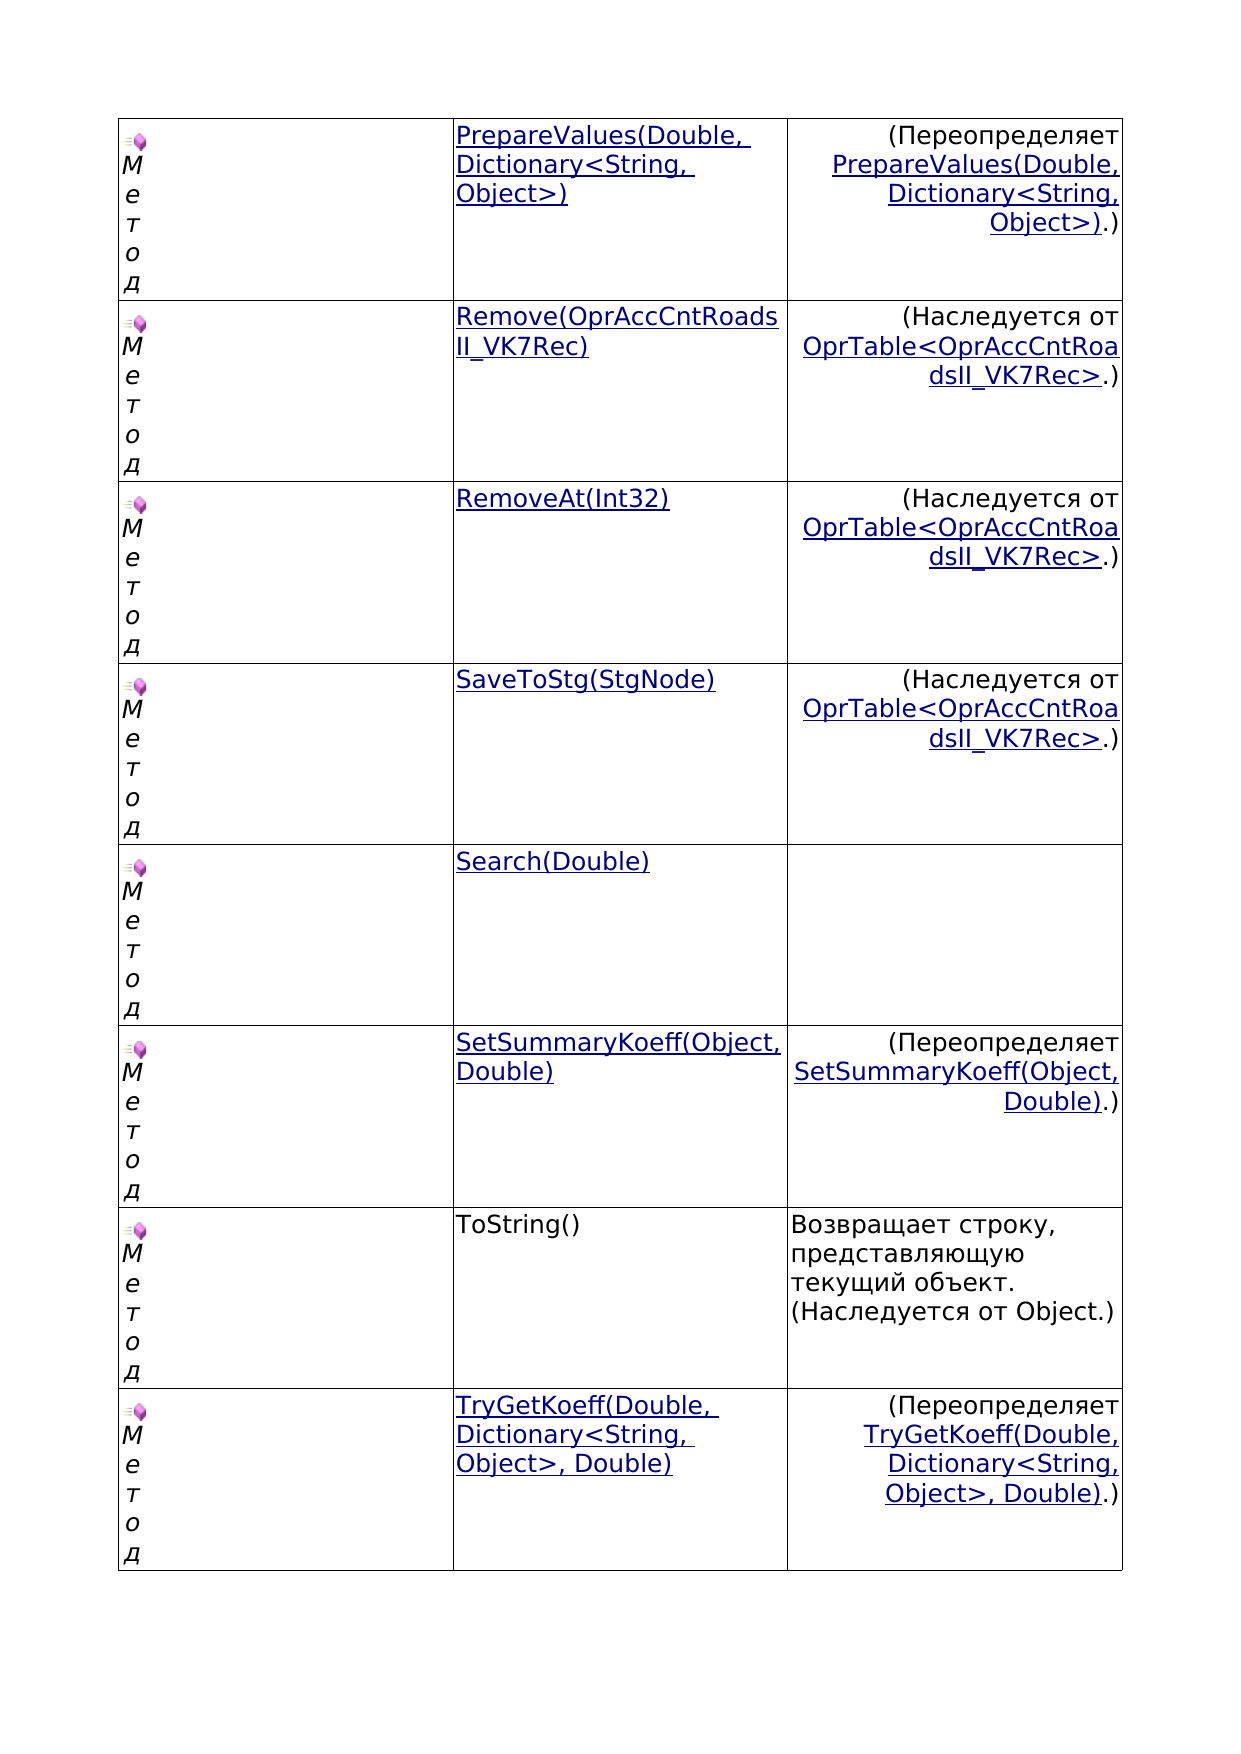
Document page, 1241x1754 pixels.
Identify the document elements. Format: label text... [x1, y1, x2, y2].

table_cell [788, 845, 1122, 1025]
table_cell [119, 1026, 453, 1207]
table_cell SetSummaryKoeff(Object, Double) [454, 1026, 787, 1207]
picture [121, 315, 147, 333]
table_cell (Переопределяет PrepareValues(Double, Dictionary<String, Object>).) [788, 119, 1122, 299]
picture [121, 1222, 147, 1240]
picture [121, 496, 147, 514]
table_cell [119, 482, 453, 662]
table_cell [119, 1389, 453, 1570]
table_cell [119, 1208, 453, 1388]
table_cell (Наследуется от OprTable<OprAccCntRoadsII_VK7Rec>.) [788, 664, 1122, 844]
table_cell (Переопределяет SetSummaryKoeff(Object, Double).) [788, 1026, 1122, 1207]
table_cell (Наследуется от OprTable<OprAccCntRoadsII_VK7Rec>.) [788, 301, 1122, 481]
picture [121, 859, 147, 877]
table_cell [119, 301, 453, 481]
table_cell PrepareValues(Double, Dictionary<String, Object>) [454, 119, 787, 299]
table_cell Search(Double) [454, 845, 787, 1025]
table_cell (Переопределяет TryGetKoeff(Double, Dictionary<String, Object>, Double).) [788, 1389, 1122, 1570]
picture [121, 1403, 147, 1421]
table_cell RemoveAt(Int32) [454, 482, 787, 662]
table_cell Remove(OprAccCntRoadsII_VK7Rec) [454, 301, 787, 481]
picture [121, 133, 147, 151]
table_cell (Наследуется от OprTable<OprAccCntRoadsII_VK7Rec>.) [788, 482, 1122, 662]
table_cell [119, 119, 453, 299]
table_cell [119, 845, 453, 1025]
table_cell TryGetKoeff(Double, Dictionary<String, Object>, Double) [454, 1389, 787, 1570]
table_cell Возвращает строку, представляющую текущий объект. (Наследуется от Object.) [788, 1208, 1122, 1388]
picture [121, 1041, 147, 1059]
table_cell ToString() [454, 1208, 787, 1388]
table_cell SaveToStg(StgNode) [454, 664, 787, 844]
picture [121, 678, 147, 696]
table_cell [119, 664, 453, 844]
